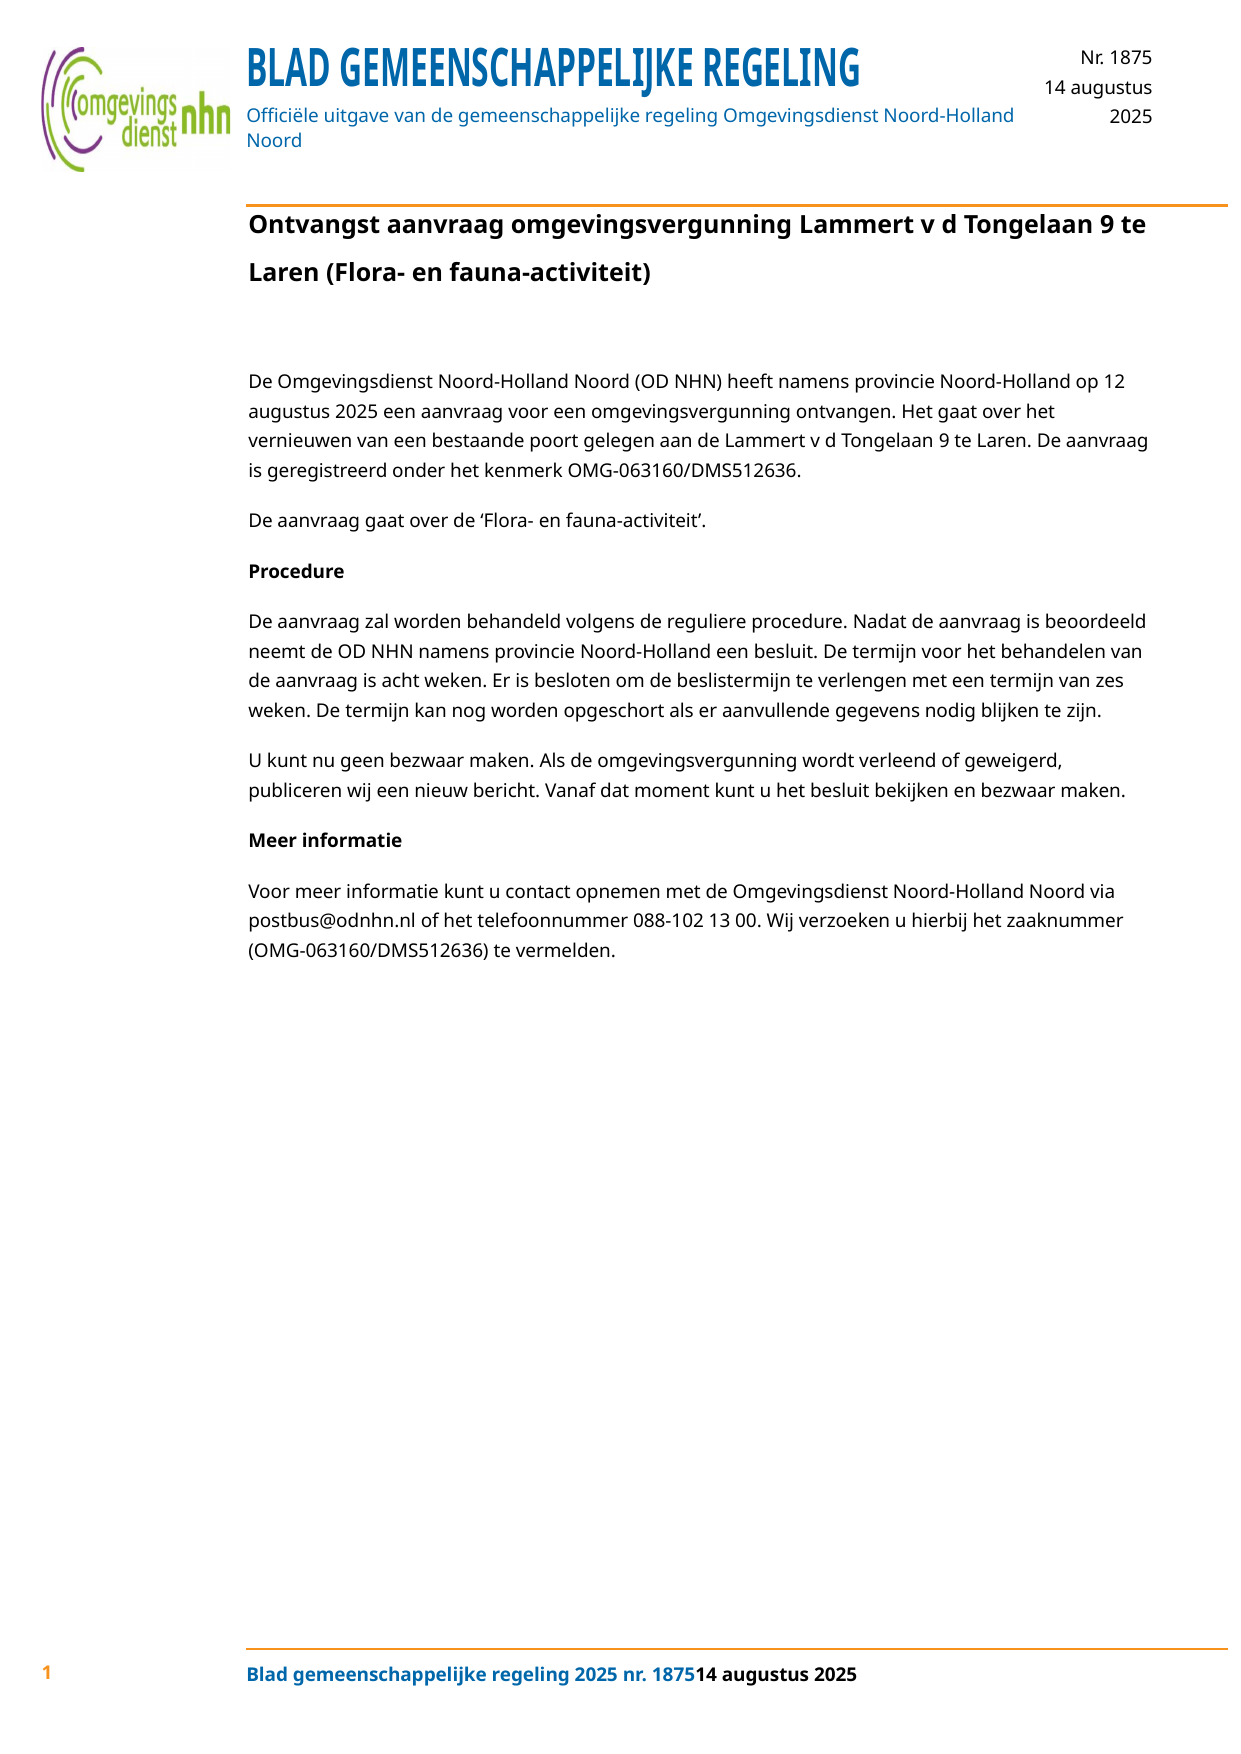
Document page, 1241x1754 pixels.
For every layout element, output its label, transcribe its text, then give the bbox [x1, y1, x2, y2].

picture [41, 47, 231, 172]
text Meer informatie [248, 827, 1152, 853]
text U kunt nu geen bezwaar maken. Als de omgevingsvergunning wordt verleend of geweigerd, publiceren wij een nieuw bericht. Vanaf dat moment kunt u het besluit bekijken en bezwaar maken. [248, 747, 1152, 803]
text De aanvraag gaat over de ‘Flora- en fauna-activiteit’. [248, 507, 1152, 533]
text De Omgevingsdienst Noord-Holland Noord (OD NHN) heeft namens provincie Noord-Holland op 12 augustus 2025 een aanvraag voor een omgevingsvergunning ontvangen. Het gaat over het vernieuwen van een bestaande poort gelegen aan de Lammert v d Tongelaan 9 te Laren. De aanvraag is geregistreerd onder het kenmerk OMG-063160/DMS512636. [248, 368, 1152, 483]
text Ontvangst aanvraag omgevingsvergunning Lammert v d Tongelaan 9 te Laren (Flora- en fauna-activiteit) [248, 207, 1152, 288]
text De aanvraag zal worden behandeld volgens de reguliere procedure. Nadat de aanvraag is beoordeeld neemt de OD NHN namens provincie Noord-Holland een besluit. De termijn voor het behandelen van de aanvraag is acht weken. Er is besloten om de beslistermijn te verlengen met een termijn van zes weken. De termijn kan nog worden opgeschort als er aanvullende gegevens nodig blijken te zijn. [248, 608, 1152, 723]
text Voor meer informatie kunt u contact opnemen met de Omgevingsdienst Noord-Holland Noord via postbus@odnhn.nl of het telefoonnummer 088-102 13 00. Wij verzoeken u hierbij het zaaknummer (OMG-063160/DMS512636) te vermelden. [248, 878, 1152, 963]
text Procedure [248, 558, 1152, 584]
